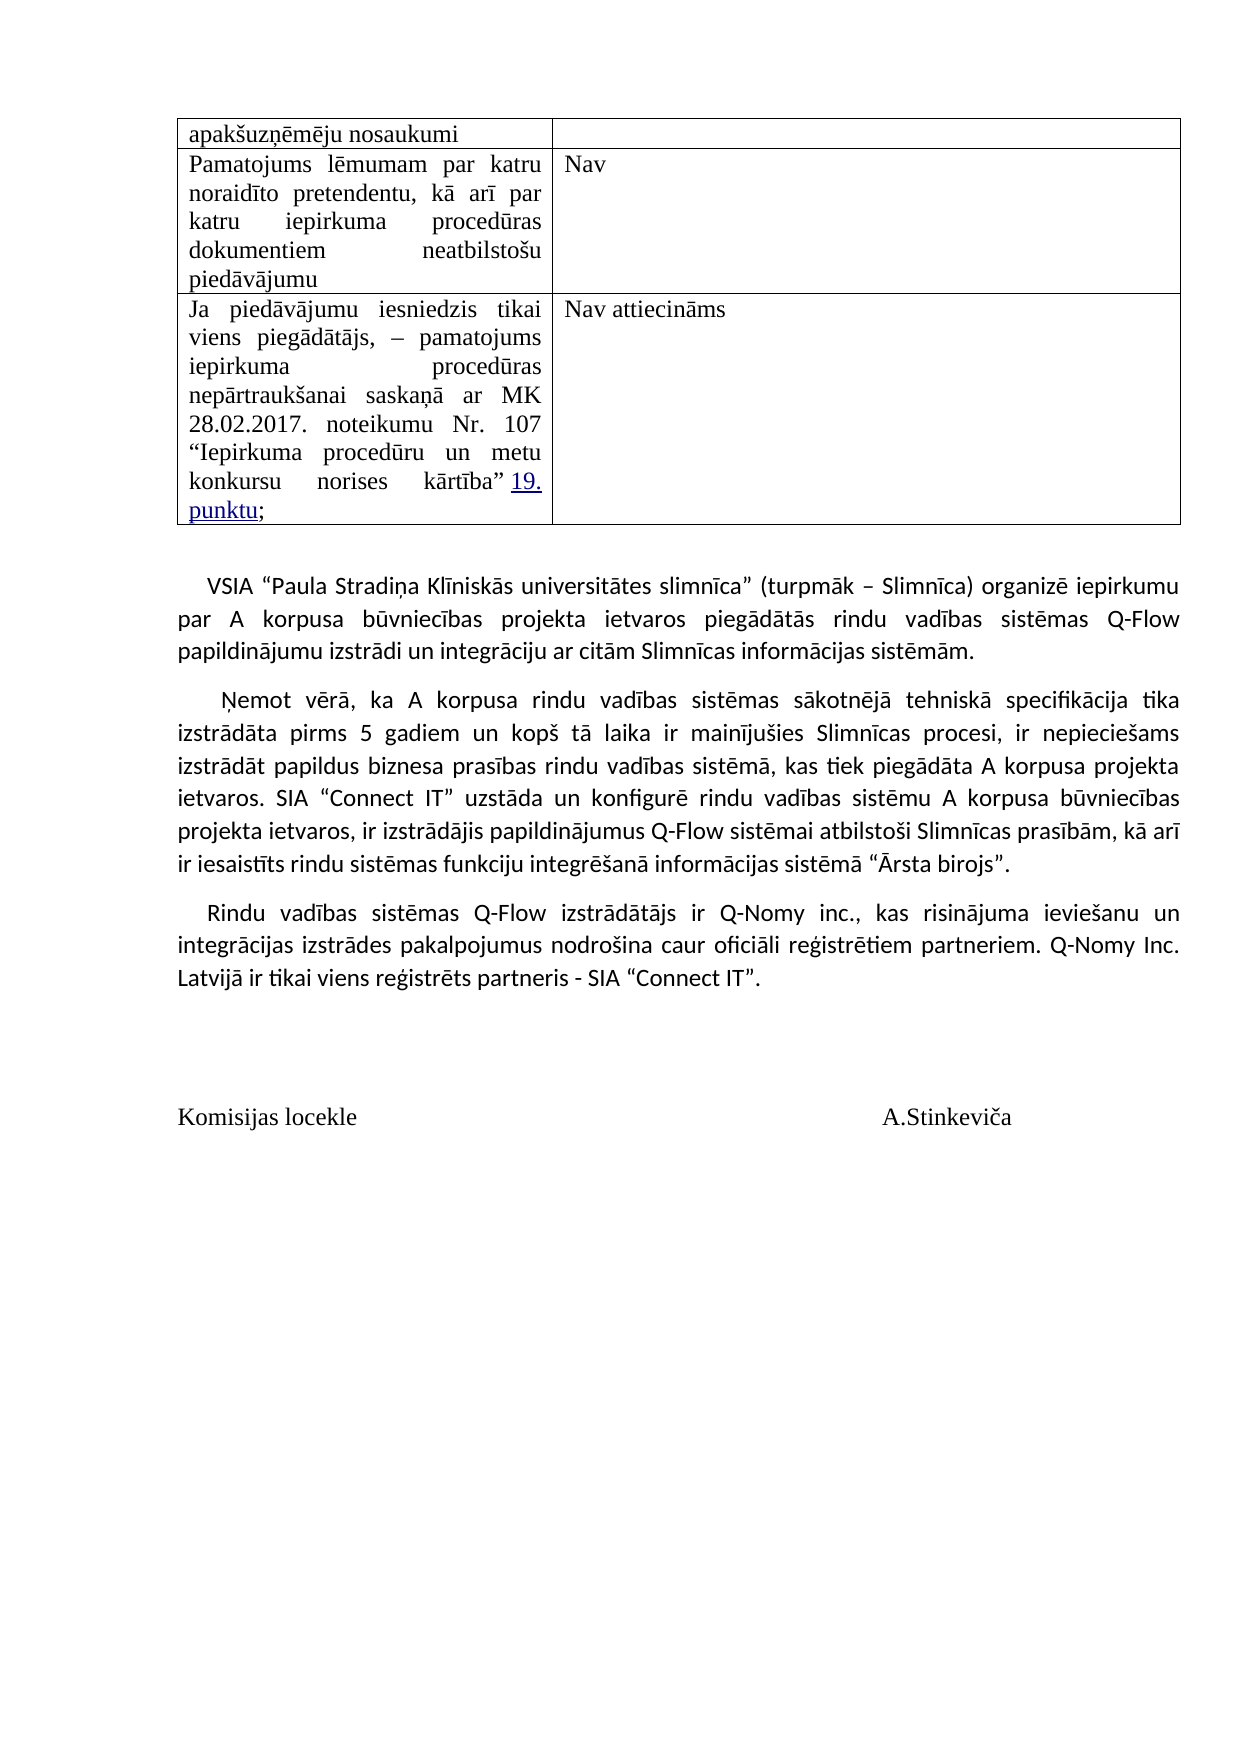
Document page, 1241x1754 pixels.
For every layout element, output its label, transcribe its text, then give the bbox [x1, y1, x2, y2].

table_cell Nav [553, 149, 1180, 293]
table_cell [553, 119, 1180, 148]
table_cell Ja piedāvājumu iesniedzis tikai viens piegādātājs, – pamatojums iepirkuma procedūras nepārtraukšanai saskaņā ar MK 28.02.2017. noteikumu Nr. 107 “Iepirkuma procedūru un metu konkursu norises kārtība” 19. punktu; [178, 294, 552, 524]
text Ņemot vērā, ka A korpusa rindu vadības sistēmas sākotnējā tehniskā specifikācija tika izstrādāta pirms 5 gadiem un kopš tā laika ir mainījušies Slimnīcas procesi, ir nepieciešams izstrādāt papildus biznesa prasības rindu vadības sistēmā, kas tiek piegādāta A korpusa projekta ietvaros. SIA “Connect IT” uzstāda un konfigurē rindu vadības sistēmu A korpusa būvniecības projekta ietvaros, ir izstrādājis papildinājumus Q-Flow sistēmai atbilstoši Slimnīcas prasībām, kā arī ir iesaistīts rindu sistēmas funkciju integrēšanā informācijas sistēmā “Ārsta birojs”. [177, 685, 1181, 878]
table_cell Nav attiecināms [553, 294, 1180, 524]
table_cell Pamatojums lēmumam par katru noraidīto pretendentu, kā arī par katru iepirkuma procedūras dokumentiem neatbilstošu piedāvājumu [178, 149, 552, 293]
text Komisijas locekle A.Stinkeviča [177, 1102, 1181, 1131]
text VSIA “Paula Stradiņa Klīniskās universitātes slimnīca” (turpmāk – Slimnīca) organizē iepirkumu par A korpusa būvniecības projekta ietvaros piegādātās rindu vadības sistēmas Q-Flow papildinājumu izstrādi un integrāciju ar citām Slimnīcas informācijas sistēmām. [177, 570, 1181, 666]
table_cell apakšuzņēmēju nosaukumi [178, 119, 552, 148]
text Rindu vadības sistēmas Q-Flow izstrādātājs ir Q-Nomy inc., kas risinājuma ieviešanu un integrācijas izstrādes pakalpojumus nodrošina caur oficiāli reģistrētiem partneriem. Q-Nomy Inc. Latvijā ir tikai viens reģistrēts partneris - SIA “Connect IT”. [177, 897, 1181, 993]
